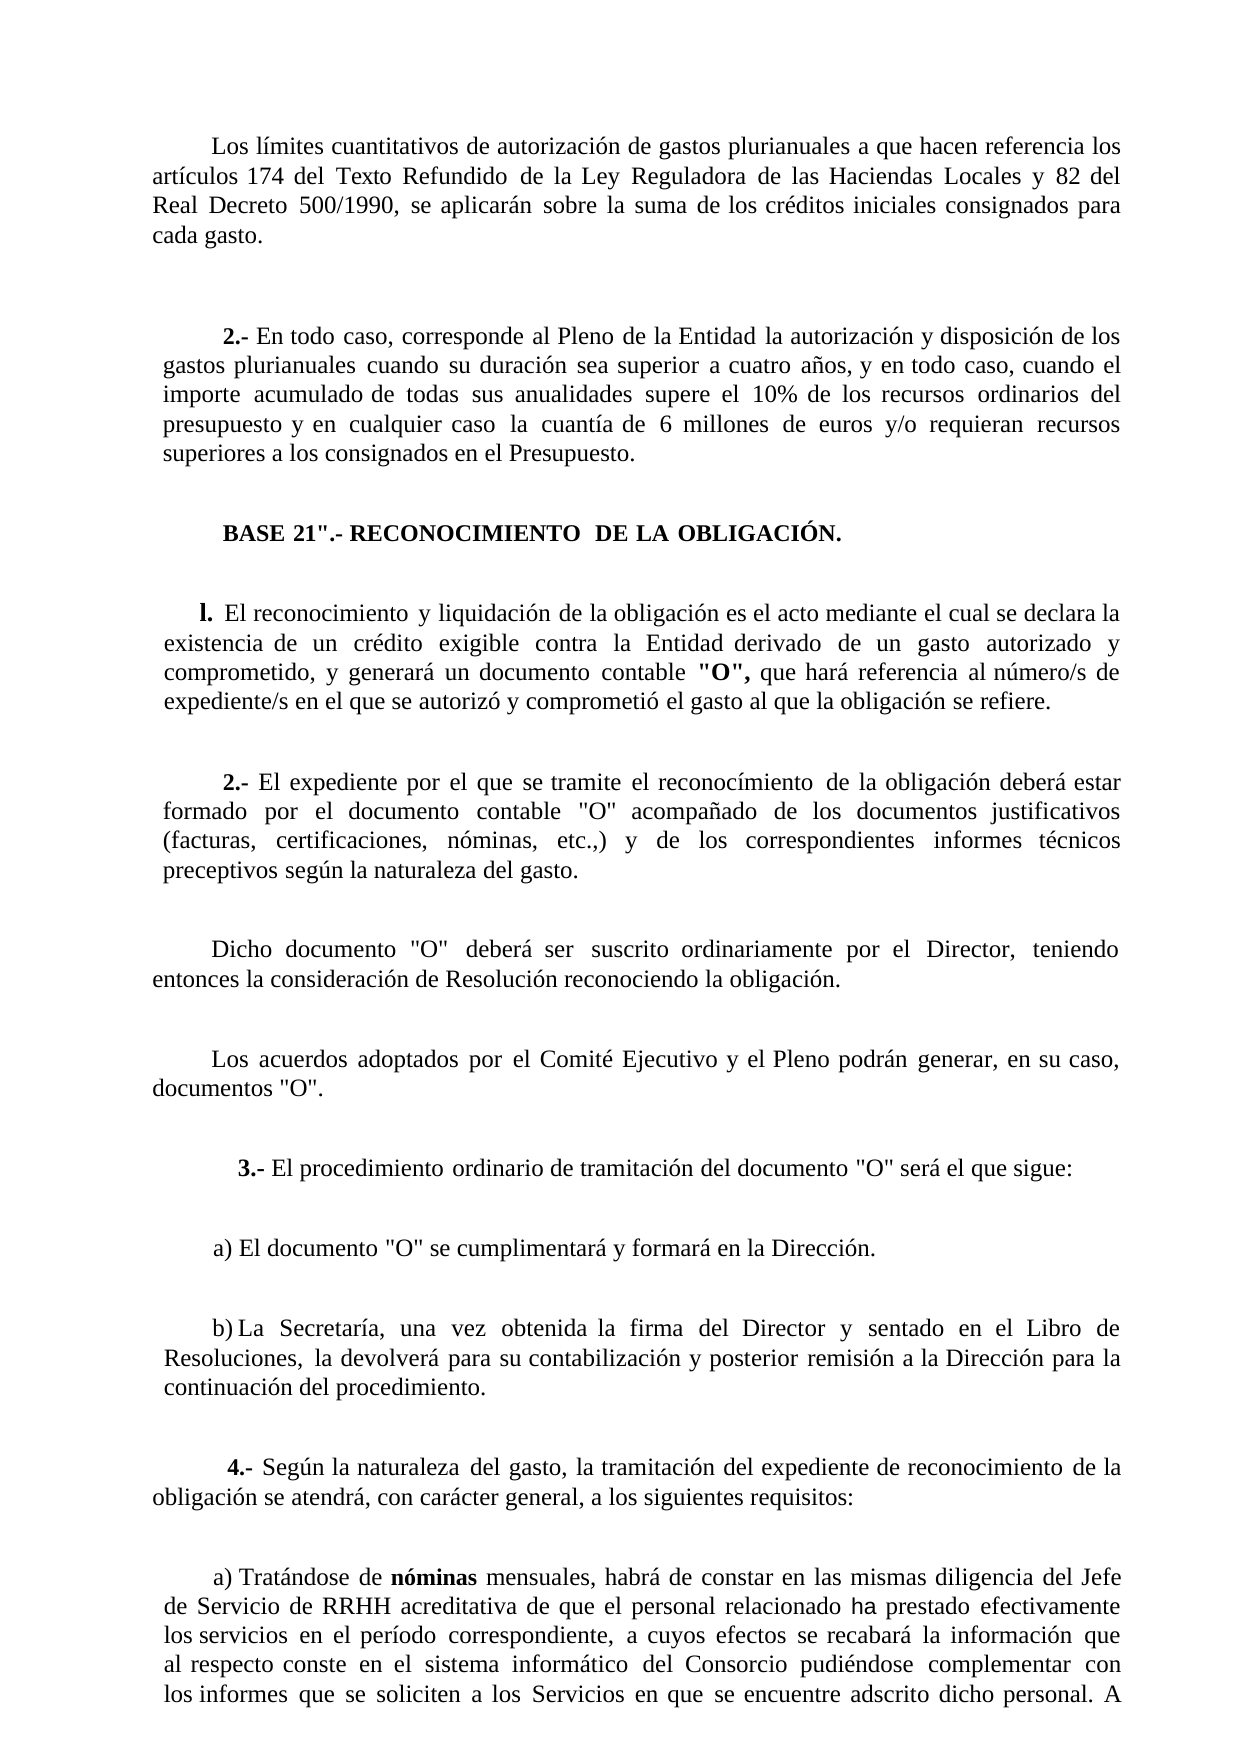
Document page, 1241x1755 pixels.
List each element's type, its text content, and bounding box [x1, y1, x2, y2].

text 3.- El procedimiento ordinario de tramitación del documento "O" será el que sigue: [238, 1153, 1132, 1182]
text 2.- El expediente por el que se tramite el reconocímiento de la obligación deberá estar formado por el documento contable "O" acompañado de los documentos justificativos (facturas, certificaciones, nóminas, etc.,) y de los correspondientes informes técnicos preceptivos según la naturaleza del gasto. [163, 767, 1121, 883]
text Los límites cuantitativos de autorización de gastos plurianuales a que hacen referencia los artículos 174 del Texto Refundido de la Ley Reguladora de las Haciendas Locales y 82 del Real Decreto 500/1990, se aplicarán sobre la suma de los créditos iniciales consignados para cada gasto. [152, 131, 1121, 249]
text Dicho documento "O" deberá ser suscrito ordinariamente por el Director, teniendo entonces la consideración de Resolución reconociendo la obligación. [152, 934, 1119, 993]
list El documento "O" se cumplimentará y formará en la Dirección. [152, 1233, 1132, 1262]
list El reconocimiento y liquidación de la obligación es el acto mediante el cual se declara la existencia de un crédito exigible contra la Entidad derivado de un gasto autorizado y comprometido, y generará un documento contable "O", que hará referencia al número/s de expediente/s en el que se autorizó y comprometió el gasto al que la obligación se refiere. [152, 597, 1120, 715]
text 2.- En todo caso, corresponde al Pleno de la Entidad la autorización y disposición de los gastos plurianuales cuando su duración sea superior a cuatro años, y en todo caso, cuando el importe acumulado de todas sus anualidades supere el 10% de los recursos ordinarios del presupuesto y en cualquier caso la cuantía de 6 millones de euros y/o requieran recursos superiores a los consignados en el Presupuesto. [163, 321, 1121, 467]
list Tratándose de nóminas mensuales, habrá de constar en las mismas diligencia del Jefe de Servicio de RRHH acreditativa de que el personal relacionado ha prestado efectivamente los servicios en el período correspondiente, a cuyos efectos se recabará la información que al respecto conste en el sistema informático del Consorcio pudiéndose complementar con los informes que se soliciten a los Servicios en que se encuentre adscrito dicho personal. A [152, 1562, 1121, 1708]
text BASE 21".- RECONOCIMIENTO DE LA OBLIGACIÓN. [223, 519, 1132, 546]
text Los acuerdos adoptados por el Comité Ejecutivo y el Pleno podrán generar, en su caso, documentos "O". [152, 1044, 1120, 1102]
text 4.- Según la naturaleza del gasto, la tramitación del expediente de reconocimiento de la obligación se atendrá, con carácter general, a los siguientes requisitos: [152, 1452, 1121, 1511]
list La Secretaría, una vez obtenida la firma del Director y sentado en el Libro de Resoluciones, la devolverá para su contabilización y posterior remisión a la Dirección para la continuación del procedimiento. [152, 1313, 1121, 1401]
